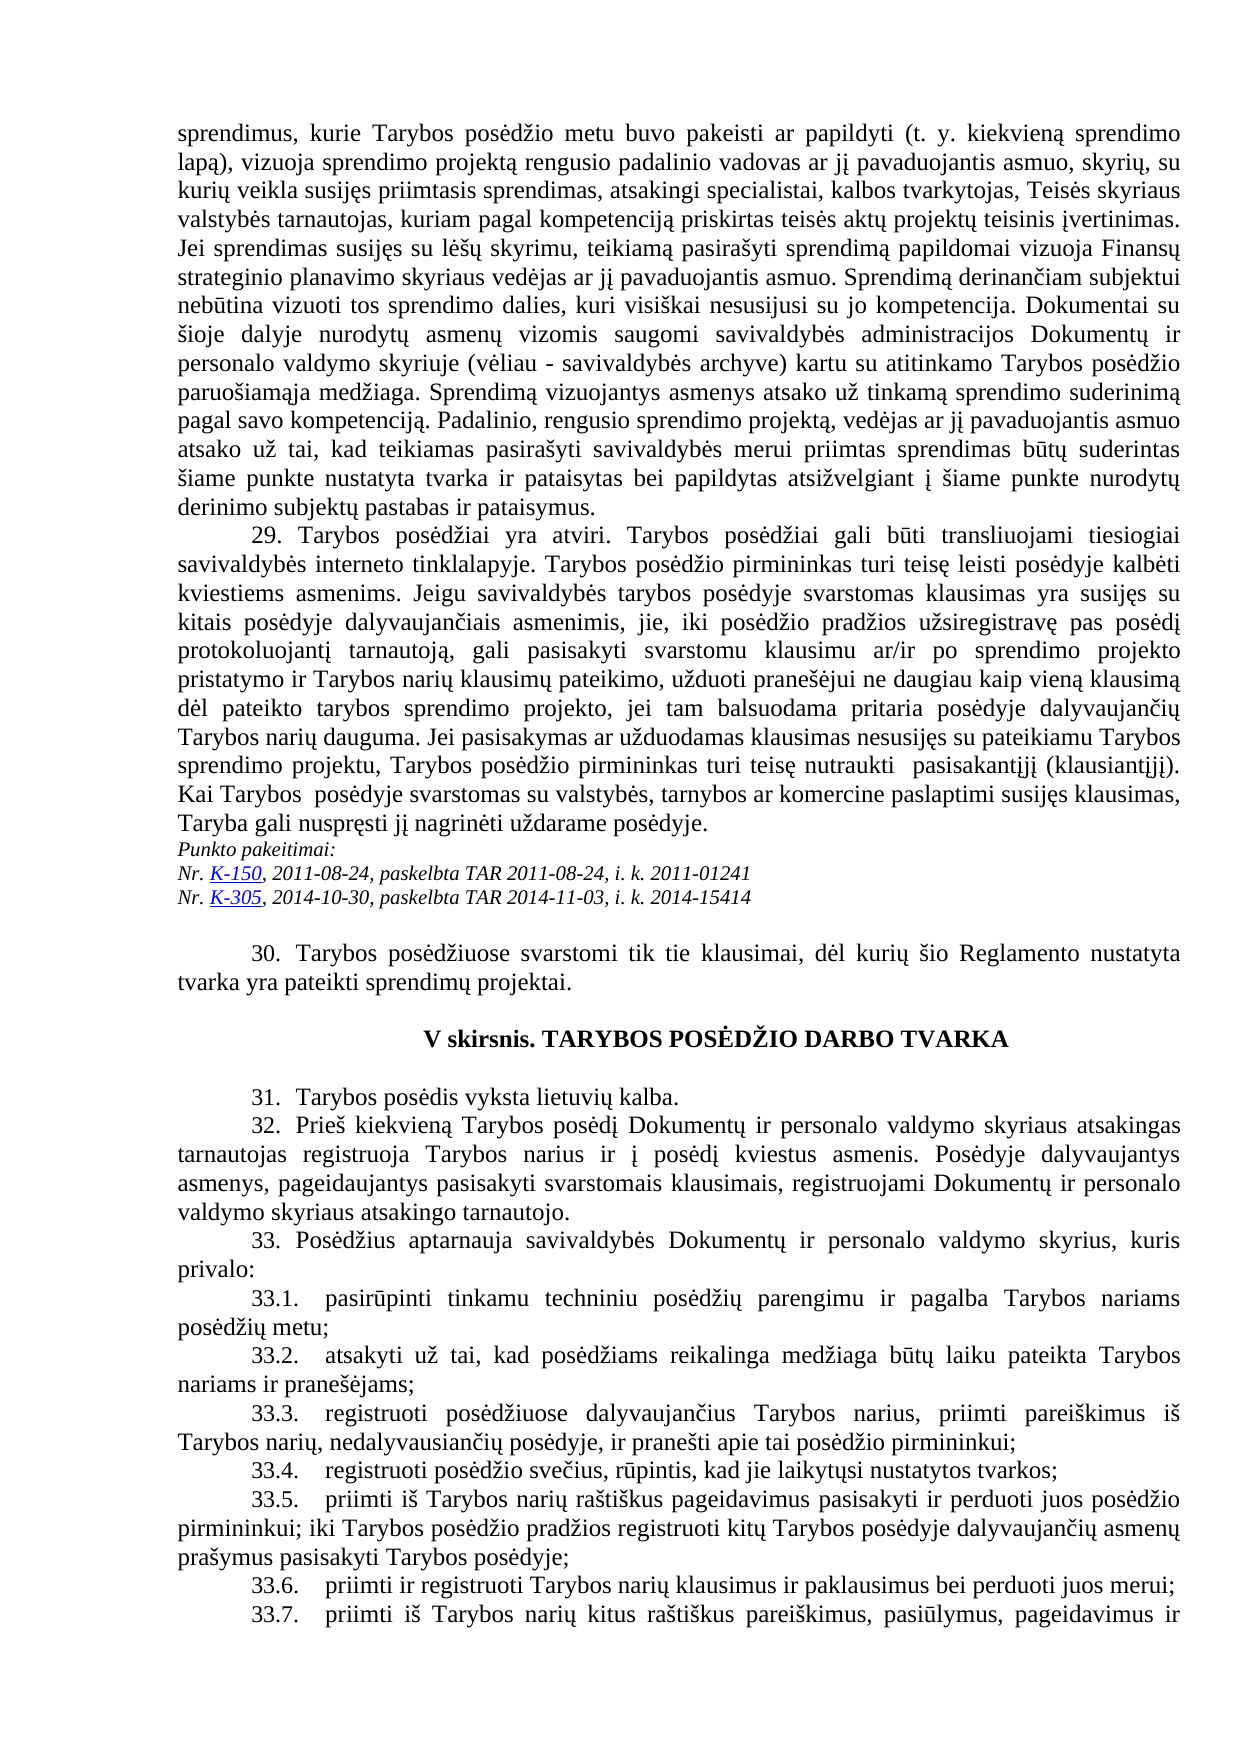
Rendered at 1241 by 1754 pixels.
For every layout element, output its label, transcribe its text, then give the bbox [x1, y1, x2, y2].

text Nr. K-150, 2011-08-24, paskelbta TAR 2011-08-24, i. k. 2011-01241 [177, 861, 1181, 885]
text 30. Tarybos posėdžiuose svarstomi tik tie klausimai, dėl kurių šio Reglamento nustatyta tvarka yra pateikti sprendimų projektai. [177, 938, 1181, 995]
text 32. Prieš kiekvieną Tarybos posėdį Dokumentų ir personalo valdymo skyriaus atsakingas tarnautojas registruoja Tarybos narius ir į posėdį kviestus asmenis. Posėdyje dalyvaujantys asmenys, pageidaujantys pasisakyti svarstomais klausimais, registruojami Dokumentų ir personalo valdymo skyriaus atsakingo tarnautojo. [177, 1110, 1181, 1225]
text sprendimus, kurie Tarybos posėdžio metu buvo pakeisti ar papildyti (t. y. kiekvieną sprendimo lapą), vizuoja sprendimo projektą rengusio padalinio vadovas ar jį pavaduojantis asmuo, skyrių, su kurių veikla susijęs priimtasis sprendimas, atsakingi specialistai, kalbos tvarkytojas, Teisės skyriaus valstybės tarnautojas, kuriam pagal kompetenciją priskirtas teisės aktų projektų teisinis įvertinimas. Jei sprendimas susijęs su lėšų skyrimu, teikiamą pasirašyti sprendimą papildomai vizuoja Finansų strateginio planavimo skyriaus vedėjas ar jį pavaduojantis asmuo. Sprendimą derinančiam subjektui nebūtina vizuoti tos sprendimo dalies, kuri visiškai nesusijusi su jo kompetencija. Dokumentai su šioje dalyje nurodytų asmenų vizomis saugomi savivaldybės administracijos Dokumentų ir personalo valdymo skyriuje (vėliau - savivaldybės archyve) kartu su atitinkamo Tarybos posėdžio paruošiamąja medžiaga. Sprendimą vizuojantys asmenys atsako už tinkamą sprendimo suderinimą pagal savo kompetenciją. Padalinio, rengusio sprendimo projektą, vedėjas ar jį pavaduojantis asmuo atsako už tai, kad teikiamas pasirašyti savivaldybės merui priimtas sprendimas būtų suderintas šiame punkte nustatyta tvarka ir pataisytas bei papildytas atsižvelgiant į šiame punkte nurodytų derinimo subjektų pastabas ir pataisymus. [177, 118, 1181, 521]
text 33.3. registruoti posėdžiuose dalyvaujančius Tarybos narius, priimti pareiškimus iš Tarybos narių, nedalyvausiančių posėdyje, ir pranešti apie tai posėdžio pirmininkui; [177, 1398, 1181, 1455]
text 33.7. priimti iš Tarybos narių kitus raštiškus pareiškimus, pasiūlymus, pageidavimus ir [177, 1599, 1181, 1628]
text V skirsnis. TARYBOS POSĖDŽIO DARBO TVARKA [251, 1024, 1181, 1053]
text 33.5. priimti iš Tarybos narių raštiškus pageidavimus pasisakyti ir perduoti juos posėdžio pirmininkui; iki Tarybos posėdžio pradžios registruoti kitų Tarybos posėdyje dalyvaujančių asmenų prašymus pasisakyti Tarybos posėdyje; [177, 1484, 1181, 1570]
text 33.4. registruoti posėdžio svečius, rūpintis, kad jie laikytųsi nustatytos tvarkos; [177, 1455, 1181, 1484]
text 33.1. pasirūpinti tinkamu techniniu posėdžių parengimu ir pagalba Tarybos nariams posėdžių metu; [177, 1283, 1181, 1340]
text 33.6. priimti ir registruoti Tarybos narių klausimus ir paklausimus bei perduoti juos merui; [177, 1570, 1181, 1599]
text 31. Tarybos posėdis vyksta lietuvių kalba. [177, 1082, 1181, 1110]
text 33. Posėdžius aptarnauja savivaldybės Dokumentų ir personalo valdymo skyrius, kuris privalo: [177, 1225, 1181, 1283]
text Nr. K-305, 2014-10-30, paskelbta TAR 2014-11-03, i. k. 2014-15414 [177, 885, 1181, 909]
text Punkto pakeitimai: [177, 837, 1181, 861]
text 29. Tarybos posėdžiai yra atviri. Tarybos posėdžiai gali būti transliuojami tiesiogiai savivaldybės interneto tinklalapyje. Tarybos posėdžio pirmininkas turi teisę leisti posėdyje kalbėti kviestiems asmenims. Jeigu savivaldybės tarybos posėdyje svarstomas klausimas yra susijęs su kitais posėdyje dalyvaujančiais asmenimis, jie, iki posėdžio pradžios užsiregistravę pas posėdį protokoluojantį tarnautoją, gali pasisakyti svarstomu klausimu ar/ir po sprendimo projekto pristatymo ir Tarybos narių klausimų pateikimo, užduoti pranešėjui ne daugiau kaip vieną klausimą dėl pateikto tarybos sprendimo projekto, jei tam balsuodama pritaria posėdyje dalyvaujančių Tarybos narių dauguma. Jei pasisakymas ar užduodamas klausimas nesusijęs su pateikiamu Tarybos sprendimo projektu, Tarybos posėdžio pirmininkas turi teisę nutraukti pasisakantįjį (klausiantįjį). Kai Tarybos posėdyje svarstomas su valstybės, tarnybos ar komercine paslaptimi susijęs klausimas, Taryba gali nuspręsti jį nagrinėti uždarame posėdyje. [177, 521, 1181, 837]
text 33.2. atsakyti už tai, kad posėdžiams reikalinga medžiaga būtų laiku pateikta Tarybos nariams ir pranešėjams; [177, 1340, 1181, 1398]
